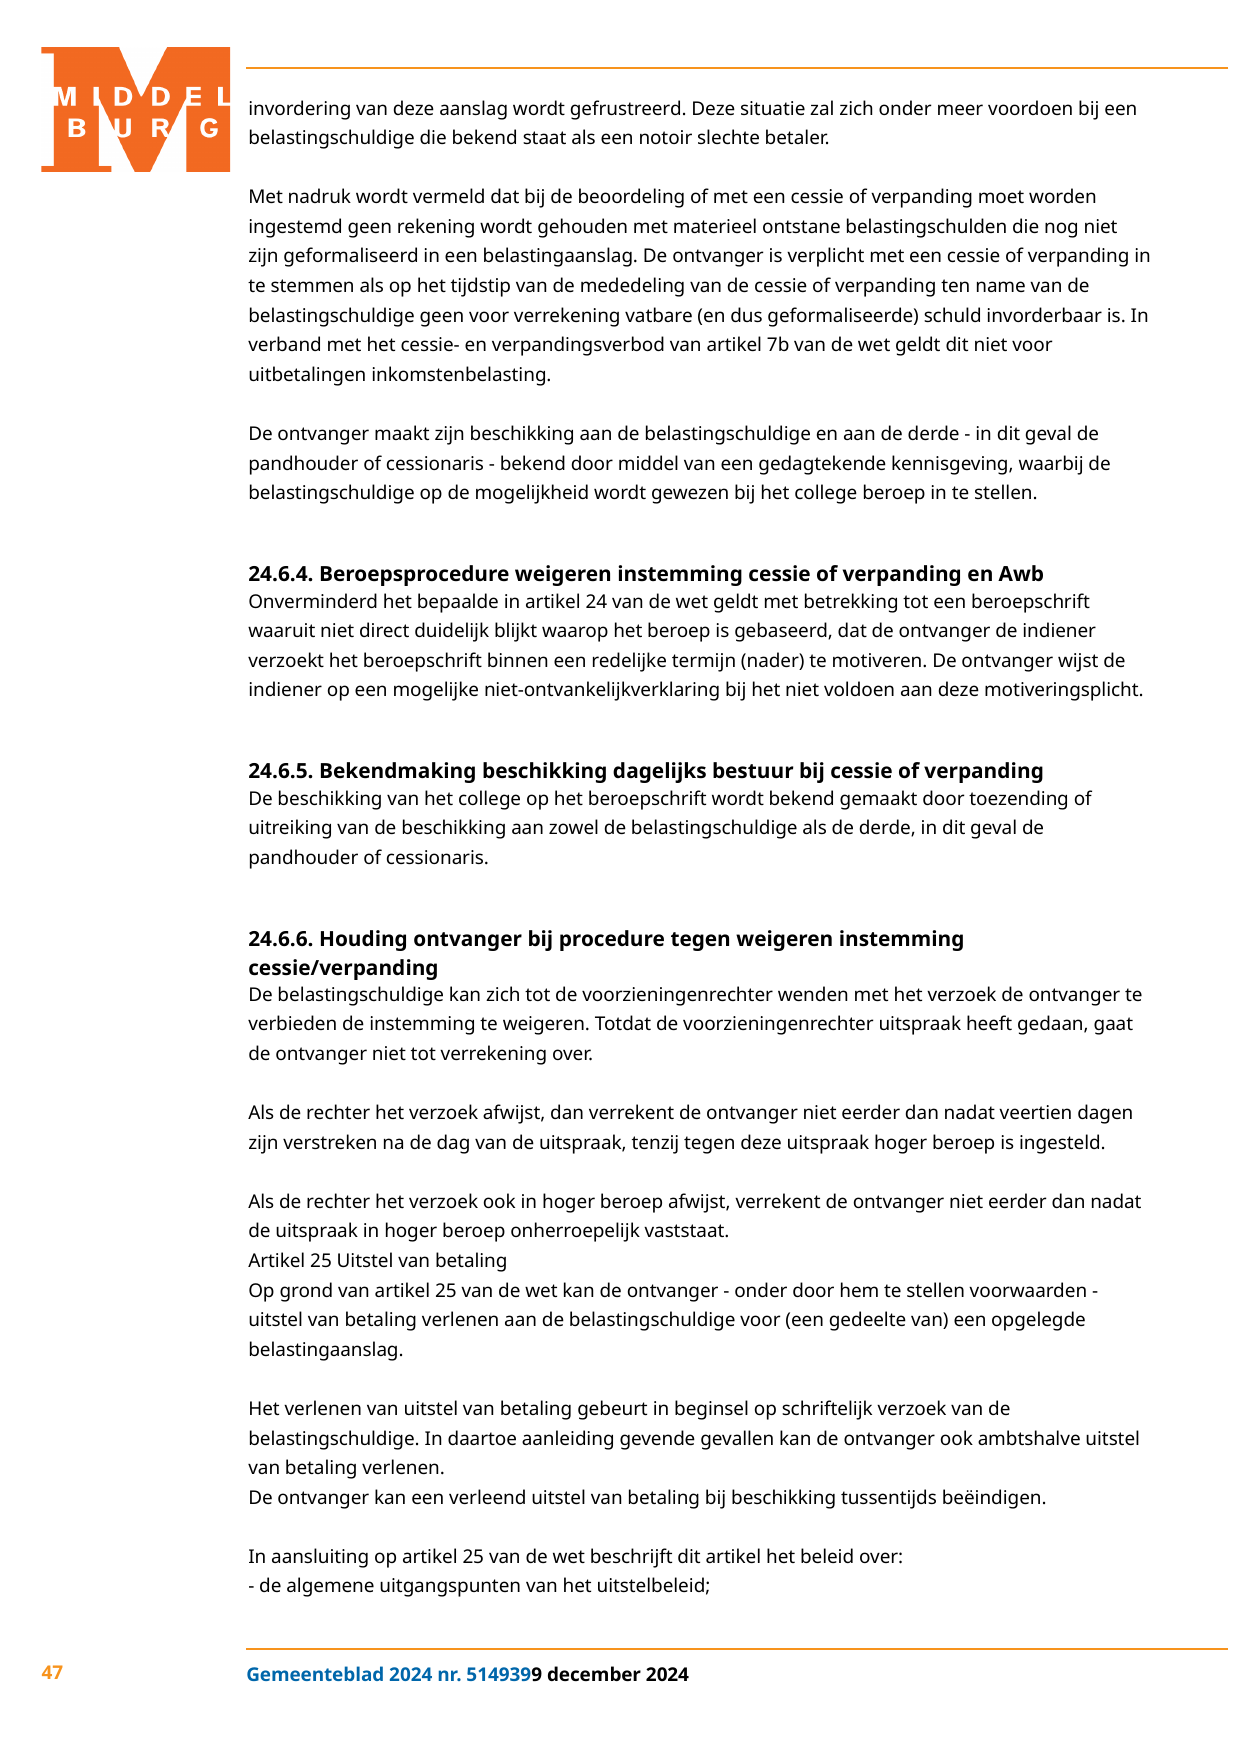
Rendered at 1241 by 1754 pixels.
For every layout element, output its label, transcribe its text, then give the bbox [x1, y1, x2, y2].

picture [41, 47, 231, 172]
text De beschikking van het college op het beroepschrift wordt bekend gemaakt door toezending of uitreiking van de beschikking aan zowel de belastingschuldige als de derde, in dit geval de pandhouder of cessionaris. [248, 785, 1152, 870]
text Onverminderd het bepaalde in artikel 24 van de wet geldt met betrekking tot een beroepschrift waaruit niet direct duidelijk blijkt waarop het beroep is gebaseerd, dat de ontvanger de indiener verzoekt het beroepschrift binnen een redelijke termijn (nader) te motiveren. De ontvanger wijst de indiener op een mogelijke niet-ontvankelijkverklaring bij het niet voldoen aan deze motiveringsplicht. [248, 588, 1152, 702]
text 24.6.4. Beroepsprocedure weigeren instemming cessie of verpanding en Awb [248, 559, 1152, 588]
text Als de rechter het verzoek afwijst, dan verrekent de ontvanger niet eerder dan nadat veertien dagen zijn verstreken na de dag van de uitspraak, tenzij tegen deze uitspraak hoger beroep is ingesteld. [248, 1099, 1152, 1155]
text De belastingschuldige kan zich tot de voorzieningenrechter wenden met het verzoek de ontvanger te verbieden de instemming te weigeren. Totdat de voorzieningenrechter uitspraak heeft gedaan, gaat de ontvanger niet tot verrekening over. [248, 981, 1152, 1066]
text Als de rechter het verzoek ook in hoger beroep afwijst, verrekent de ontvanger niet eerder dan nadat de uitspraak in hoger beroep onherroepelijk vaststaat. [248, 1188, 1152, 1243]
text 24.6.5. Bekendmaking beschikking dagelijks bestuur bij cessie of verpanding [248, 757, 1152, 785]
text - de algemene uitgangspunten van het uitstelbeleid; [248, 1573, 1152, 1598]
text Met nadruk wordt vermeld dat bij de beoordeling of met een cessie of verpanding moet worden ingestemd geen rekening wordt gehouden met materieel ontstane belastingschulden die nog niet zijn geformaliseerd in een belastingaanslag. De ontvanger is verplicht met een cessie of verpanding in te stemmen als op het tijdstip van de mededeling van de cessie of verpanding ten name van de belastingschuldige geen voor verrekening vatbare (en dus geformaliseerde) schuld invorderbaar is. In verband met het cessie- en verpandingsverbod van artikel 7b van de wet geldt dit niet voor uitbetalingen inkomstenbelasting. [248, 183, 1152, 387]
text Artikel 25 Uitstel van betaling [248, 1247, 1152, 1273]
text 24.6.6. Houding ontvanger bij procedure tegen weigeren instemming cessie/verpanding [248, 924, 1152, 981]
text Op grond van artikel 25 van de wet kan de ontvanger - onder door hem te stellen voorwaarden - uitstel van betaling verlenen aan de belastingschuldige voor (een gedeelte van) een opgelegde belastingaanslag. [248, 1277, 1152, 1362]
text Het verlenen van uitstel van betaling gebeurt in beginsel op schriftelijk verzoek van de belastingschuldige. In daartoe aanleiding gevende gevallen kan de ontvanger ook ambtshalve uitstel van betaling verlenen. [248, 1395, 1152, 1480]
text invordering van deze aanslag wordt gefrustreerd. Deze situatie zal zich onder meer voordoen bij een belastingschuldige die bekend staat als een notoir slechte betaler. [248, 95, 1152, 150]
text De ontvanger kan een verleend uitstel van betaling bij beschikking tussentijds beëindigen. [248, 1484, 1152, 1510]
text De ontvanger maakt zijn beschikking aan de belastingschuldige en aan de derde - in dit geval de pandhouder of cessionaris - bekend door middel van een gedagtekende kennisgeving, waarbij de belastingschuldige op de mogelijkheid wordt gewezen bij het college beroep in te stellen. [248, 420, 1152, 505]
text In aansluiting op artikel 25 van de wet beschrijft dit artikel het beleid over: [248, 1543, 1152, 1569]
